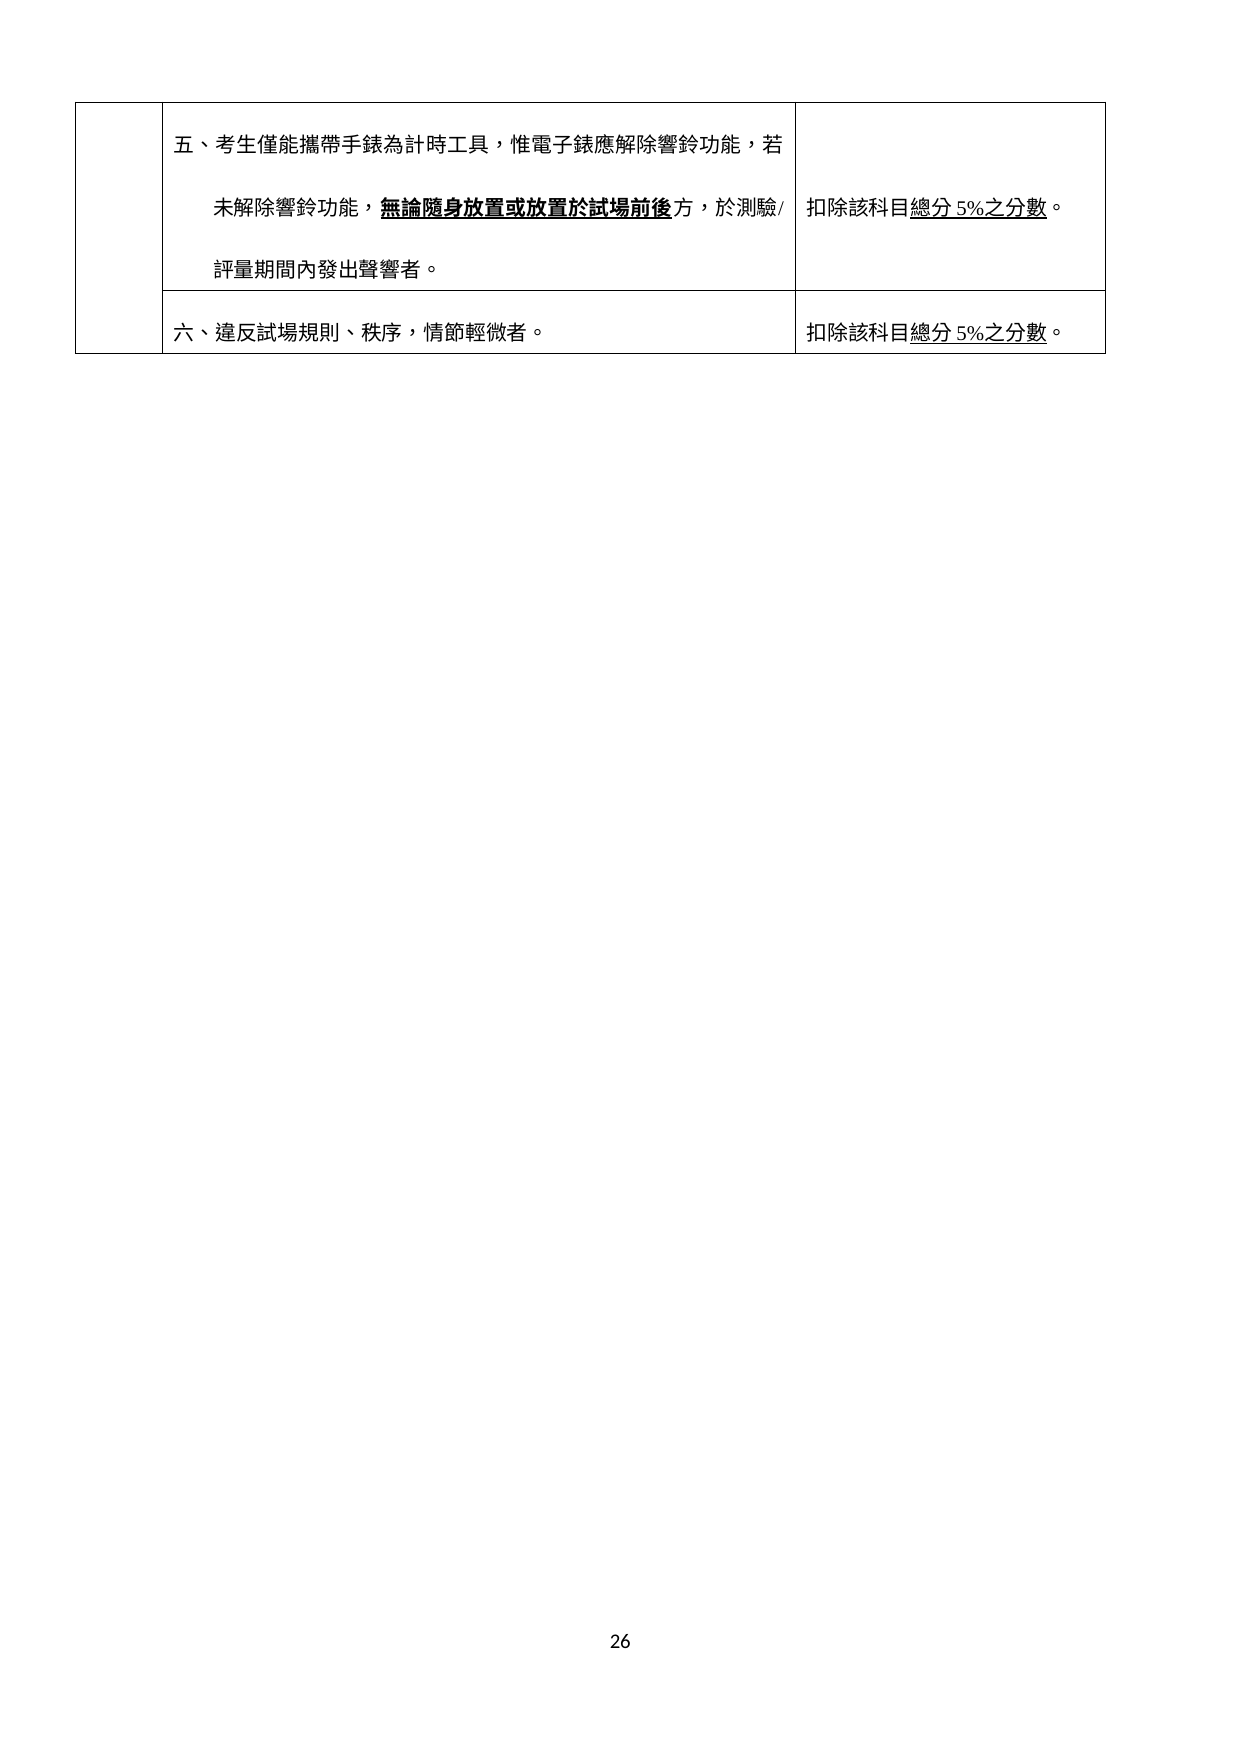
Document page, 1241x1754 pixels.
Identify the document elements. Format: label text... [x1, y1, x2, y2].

table_cell 扣除該科目總分5%之分數。 [796, 103, 1105, 289]
table_cell 扣除該科目總分5%之分數。 [796, 291, 1105, 353]
table_cell 五、考生僅能攜帶手錶為計時工具，惟電子錶應解除響鈴功能，若未解除響鈴功能，無論隨身放置或放置於試場前後方，於測驗/評量期間內發出聲響者。 [163, 103, 795, 289]
table_cell [76, 103, 162, 353]
table_cell 六、違反試場規則、秩序，情節輕微者。 [163, 291, 795, 353]
